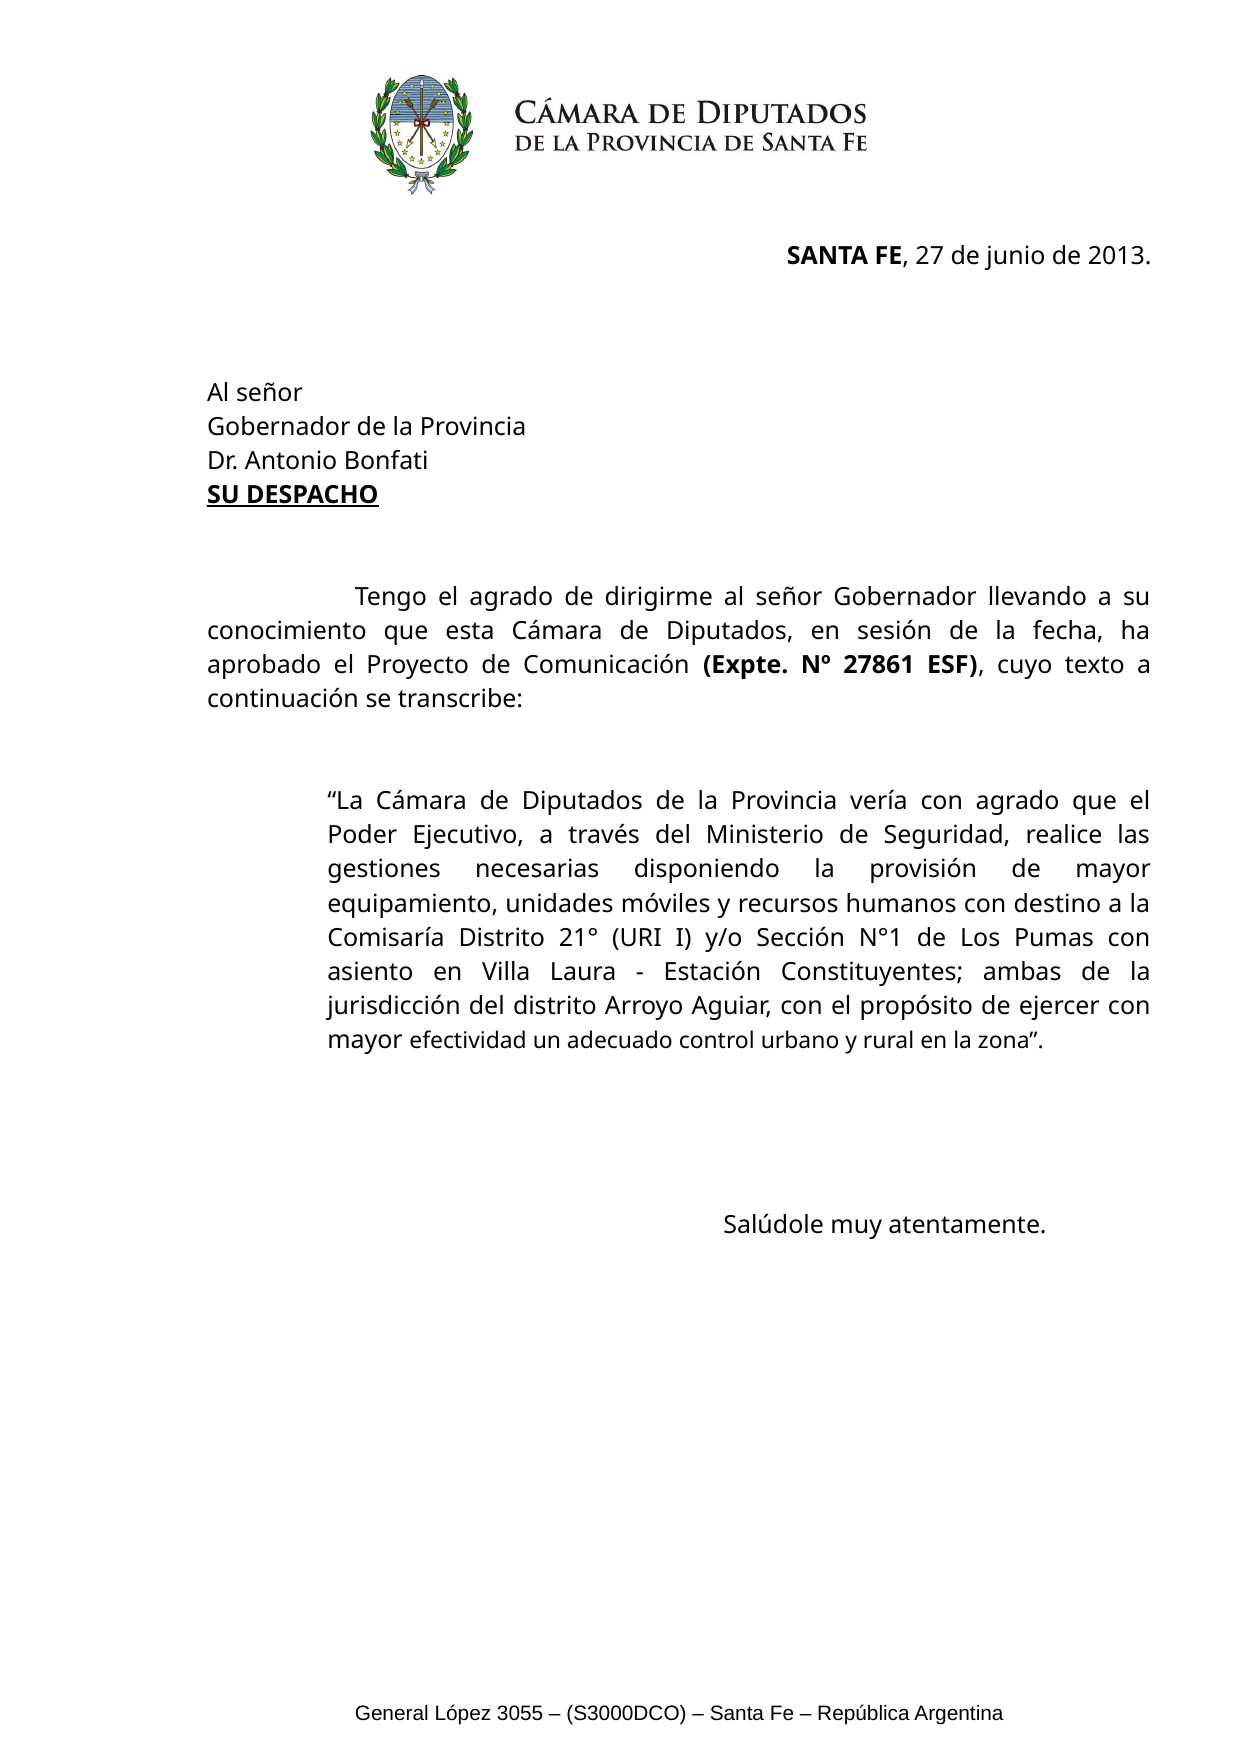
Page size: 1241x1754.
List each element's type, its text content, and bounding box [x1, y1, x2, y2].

text “La Cámara de Diputados de la Provincia vería con agrado que el Poder Ejecutivo, a través del Ministerio de Seguridad, realice las gestiones necesarias disponiendo la provisión de mayor equipamiento, unidades móviles y recursos humanos con destino a la Comisaría Distrito 21° (URI I) y/o Sección N°1 de Los Pumas con asiento en Villa Laura - Estación Constituyentes; ambas de la jurisdicción del distrito Arroyo Aguiar, con el propósito de ejercer con mayor efectividad un adecuado control urbano y rural en la zona”. [327, 783, 1152, 1056]
text Gobernador de la Provincia [207, 408, 1152, 442]
text SU DESPACHO [207, 476, 1152, 511]
text Tengo el agrado de dirigirme al señor Gobernador llevando a su conocimiento que esta Cámara de Diputados, en sesión de la fecha, ha aprobado el Proyecto de Comunicación (Expte. Nº 27861 ESF), cuyo texto a continuación se transcribe: [207, 579, 1152, 715]
text SANTA FE, 27 de junio de 2013. [207, 238, 1152, 272]
text Dr. Antonio Bonfati [207, 442, 1152, 476]
picture [370, 75, 867, 199]
text Salúdole muy atentamente. [649, 1206, 1152, 1241]
text Al señor [207, 374, 1152, 408]
